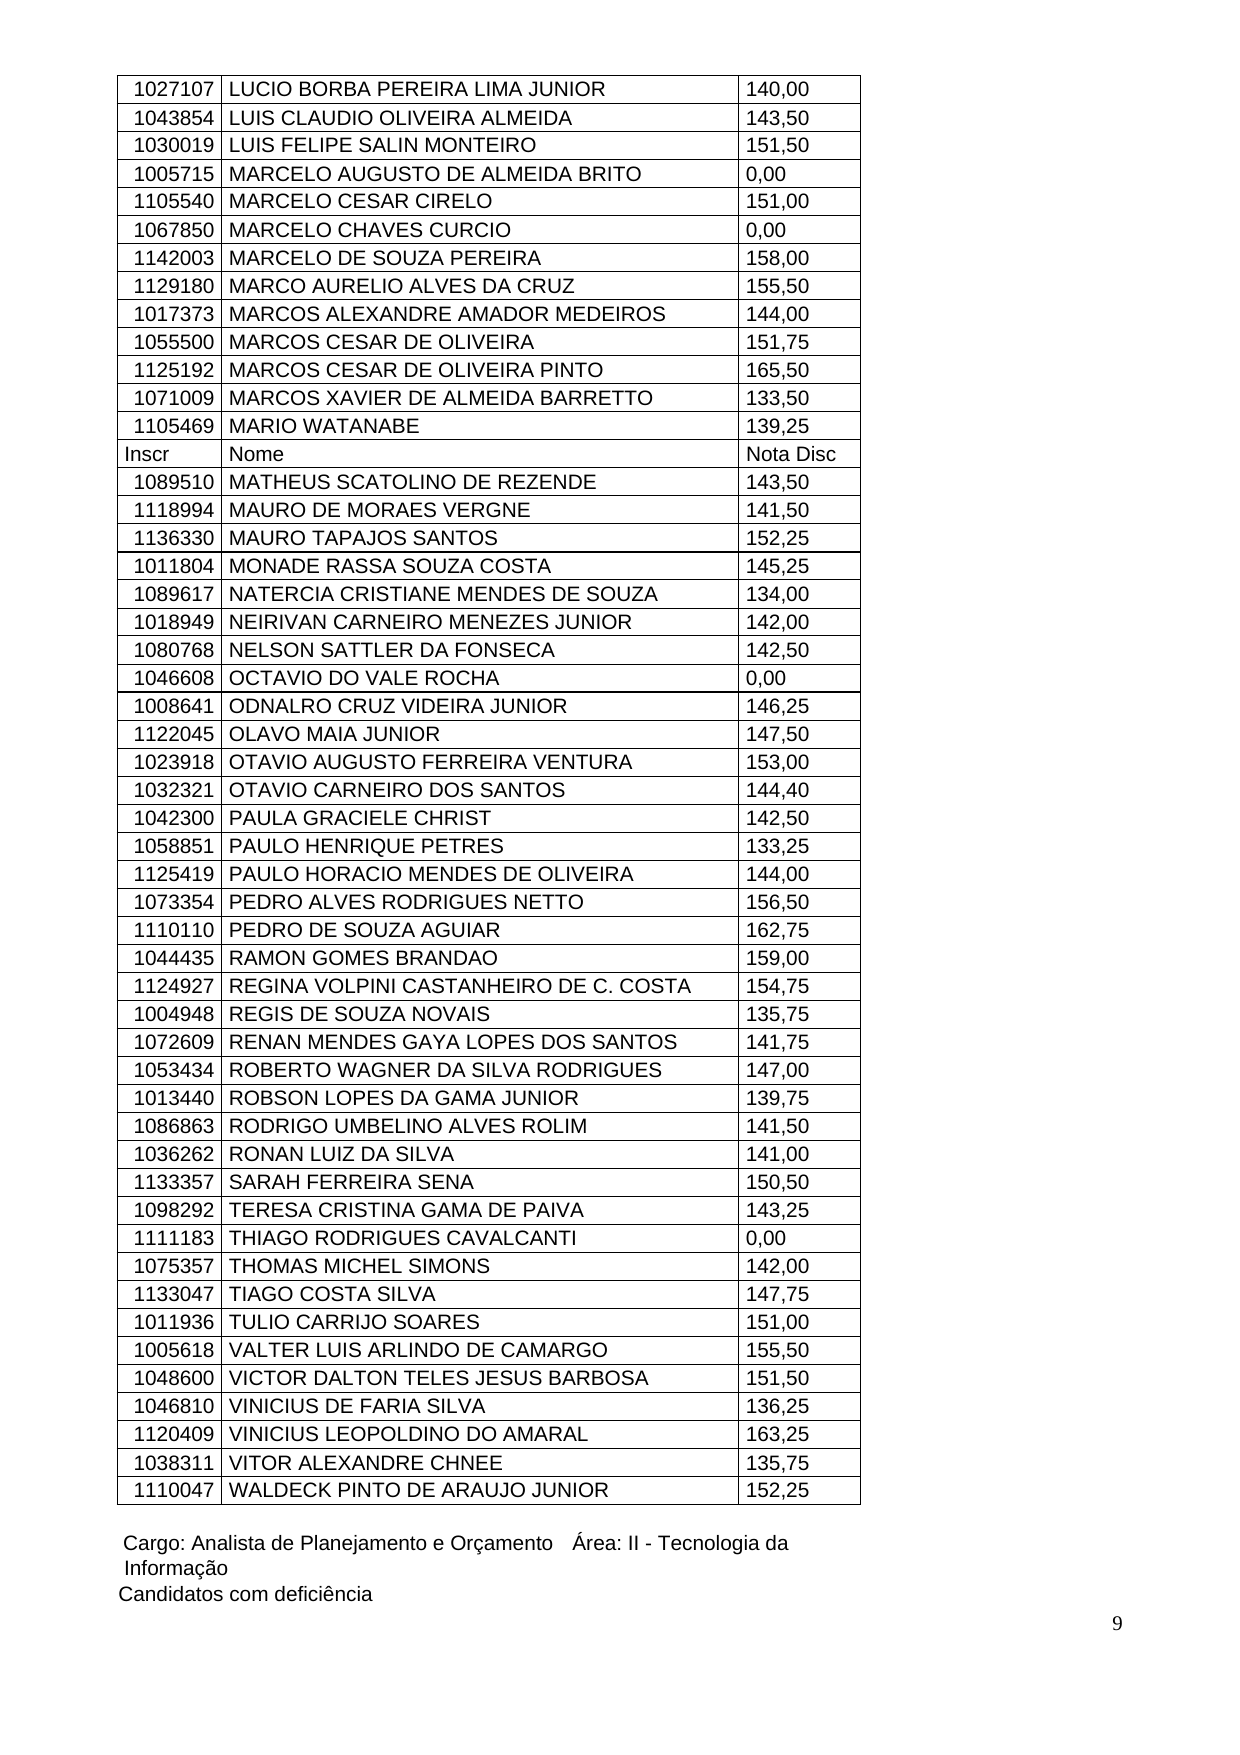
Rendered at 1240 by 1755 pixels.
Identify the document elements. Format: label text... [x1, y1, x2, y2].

table_cell 1129180 [118, 272, 221, 299]
table_cell 1067850 [118, 216, 221, 243]
table_cell 1053434 [118, 1057, 221, 1084]
table_cell 151,50 [739, 132, 860, 159]
table_cell WALDECK PINTO DE ARAUJO JUNIOR [222, 1477, 738, 1504]
table_cell 143,50 [739, 468, 860, 495]
table_cell MARIO WATANABE [222, 412, 738, 439]
table_cell MAURO DE MORAES VERGNE [222, 496, 738, 523]
table_cell PAULO HENRIQUE PETRES [222, 833, 738, 859]
table_cell 1036262 [118, 1141, 221, 1168]
table_cell 1122045 [118, 721, 221, 747]
table_cell 1124927 [118, 973, 221, 1000]
text Candidatos com deficiência [118, 1581, 1122, 1605]
table_cell PEDRO DE SOUZA AGUIAR [222, 917, 738, 944]
table_cell VALTER LUIS ARLINDO DE CAMARGO [222, 1337, 738, 1364]
table_cell 141,50 [739, 1113, 860, 1140]
table_cell 1013440 [118, 1085, 221, 1112]
table_cell NELSON SATTLER DA FONSECA [222, 636, 738, 663]
table_cell 1030019 [118, 132, 221, 159]
table_cell OLAVO MAIA JUNIOR [222, 721, 738, 747]
table_cell 1136330 [118, 524, 221, 551]
table_cell VITOR ALEXANDRE CHNEE [222, 1449, 738, 1476]
table_cell 1089510 [118, 468, 221, 495]
table_cell 1105469 [118, 412, 221, 439]
table_cell 1142003 [118, 244, 221, 271]
table_cell NEIRIVAN CARNEIRO MENEZES JUNIOR [222, 609, 738, 635]
table_cell VINICIUS DE FARIA SILVA [222, 1393, 738, 1420]
table_cell MARCELO CHAVES CURCIO [222, 216, 738, 243]
table_cell 1043854 [118, 104, 221, 131]
table_cell ROBSON LOPES DA GAMA JUNIOR [222, 1085, 738, 1112]
table_cell 1048600 [118, 1365, 221, 1392]
table_cell 155,50 [739, 1337, 860, 1364]
table_cell MAURO TAPAJOS SANTOS [222, 524, 738, 551]
table_cell ODNALRO CRUZ VIDEIRA JUNIOR [222, 693, 738, 719]
table_cell 1125419 [118, 861, 221, 888]
table_cell 1011804 [118, 553, 221, 579]
table_cell 144,00 [739, 300, 860, 327]
table_cell 142,50 [739, 805, 860, 832]
table_cell 1125192 [118, 356, 221, 383]
table_cell LUIS FELIPE SALIN MONTEIRO [222, 132, 738, 159]
table_cell 1032321 [118, 777, 221, 803]
table_cell 1005715 [118, 160, 221, 187]
table_cell THOMAS MICHEL SIMONS [222, 1253, 738, 1280]
table_cell 1110047 [118, 1477, 221, 1504]
table_cell 1046608 [118, 665, 221, 691]
table_cell 1080768 [118, 636, 221, 663]
table_cell MARCO AURELIO ALVES DA CRUZ [222, 272, 738, 299]
table_cell 159,00 [739, 945, 860, 972]
table_cell MARCOS CESAR DE OLIVEIRA PINTO [222, 356, 738, 383]
table_cell 140,00 [739, 76, 860, 103]
table_cell LUIS CLAUDIO OLIVEIRA ALMEIDA [222, 104, 738, 131]
table_cell 147,00 [739, 1057, 860, 1084]
table_cell 134,00 [739, 580, 860, 607]
table_cell RAMON GOMES BRANDAO [222, 945, 738, 972]
table_cell 1005618 [118, 1337, 221, 1364]
table_cell 143,50 [739, 104, 860, 131]
table_cell 1008641 [118, 693, 221, 719]
table_cell 139,25 [739, 412, 860, 439]
table_cell MARCELO CESAR CIRELO [222, 188, 738, 215]
table_cell MARCELO AUGUSTO DE ALMEIDA BRITO [222, 160, 738, 187]
table_cell MARCOS CESAR DE OLIVEIRA [222, 328, 738, 355]
table_cell OTAVIO AUGUSTO FERREIRA VENTURA [222, 749, 738, 776]
table_cell 165,50 [739, 356, 860, 383]
table_cell 1042300 [118, 805, 221, 832]
table_cell 1055500 [118, 328, 221, 355]
table_cell VICTOR DALTON TELES JESUS BARBOSA [222, 1365, 738, 1392]
table_cell 142,00 [739, 609, 860, 635]
table_cell 144,00 [739, 861, 860, 888]
table_cell 1075357 [118, 1253, 221, 1280]
table_cell Inscr [118, 440, 221, 467]
table_cell 142,50 [739, 636, 860, 663]
table_cell 1133357 [118, 1169, 221, 1196]
table_cell MARCOS ALEXANDRE AMADOR MEDEIROS [222, 300, 738, 327]
table_cell 1120409 [118, 1421, 221, 1448]
table_cell 1111183 [118, 1225, 221, 1252]
table_cell 135,75 [739, 1449, 860, 1476]
table_cell 1038311 [118, 1449, 221, 1476]
table_cell 133,50 [739, 384, 860, 411]
table_cell 1089617 [118, 580, 221, 607]
table_cell 152,25 [739, 524, 860, 551]
table_cell 1023918 [118, 749, 221, 776]
table_cell 147,50 [739, 721, 860, 747]
table_cell 151,75 [739, 328, 860, 355]
table_cell 1133047 [118, 1281, 221, 1308]
table_cell 0,00 [739, 160, 860, 187]
table_cell 0,00 [739, 665, 860, 691]
table_cell REGIS DE SOUZA NOVAIS [222, 1001, 738, 1028]
table_cell ROBERTO WAGNER DA SILVA RODRIGUES [222, 1057, 738, 1084]
table_cell MATHEUS SCATOLINO DE REZENDE [222, 468, 738, 495]
table_cell 153,00 [739, 749, 860, 776]
table_cell REGINA VOLPINI CASTANHEIRO DE C. COSTA [222, 973, 738, 1000]
table_cell TULIO CARRIJO SOARES [222, 1309, 738, 1336]
table_cell 150,50 [739, 1169, 860, 1196]
table_cell MONADE RASSA SOUZA COSTA [222, 553, 738, 579]
table_cell OTAVIO CARNEIRO DOS SANTOS [222, 777, 738, 803]
table_cell LUCIO BORBA PEREIRA LIMA JUNIOR [222, 76, 738, 103]
table_cell 145,25 [739, 553, 860, 579]
text Cargo: Analista de Planejamento e Orçamento Área: II - Tecnologia da Informação [123, 1531, 792, 1580]
table_cell 1011936 [118, 1309, 221, 1336]
table_cell 1004948 [118, 1001, 221, 1028]
table_cell 1018949 [118, 609, 221, 635]
table_cell 1027107 [118, 76, 221, 103]
table_cell SARAH FERREIRA SENA [222, 1169, 738, 1196]
table_cell 0,00 [739, 216, 860, 243]
table_cell 155,50 [739, 272, 860, 299]
table_cell 158,00 [739, 244, 860, 271]
table_cell 1046810 [118, 1393, 221, 1420]
table_cell 139,75 [739, 1085, 860, 1112]
table_cell 151,50 [739, 1365, 860, 1392]
table_cell 147,75 [739, 1281, 860, 1308]
table_cell RONAN LUIZ DA SILVA [222, 1141, 738, 1168]
table_cell 142,00 [739, 1253, 860, 1280]
table_cell RENAN MENDES GAYA LOPES DOS SANTOS [222, 1029, 738, 1056]
table_cell OCTAVIO DO VALE ROCHA [222, 665, 738, 691]
table_cell 0,00 [739, 1225, 860, 1252]
table_cell 1071009 [118, 384, 221, 411]
table_cell 1118994 [118, 496, 221, 523]
table_cell 163,25 [739, 1421, 860, 1448]
table_cell PAULA GRACIELE CHRIST [222, 805, 738, 832]
table_cell 1098292 [118, 1197, 221, 1224]
table_cell 151,00 [739, 1309, 860, 1336]
table_cell 162,75 [739, 917, 860, 944]
table_cell RODRIGO UMBELINO ALVES ROLIM [222, 1113, 738, 1140]
table_cell 152,25 [739, 1477, 860, 1504]
table_cell Nome [222, 440, 738, 467]
table_cell 141,75 [739, 1029, 860, 1056]
table_cell 133,25 [739, 833, 860, 859]
table_cell 141,50 [739, 496, 860, 523]
table_cell 151,00 [739, 188, 860, 215]
table_cell VINICIUS LEOPOLDINO DO AMARAL [222, 1421, 738, 1448]
table_cell TERESA CRISTINA GAMA DE PAIVA [222, 1197, 738, 1224]
table_cell 154,75 [739, 973, 860, 1000]
table_cell MARCELO DE SOUZA PEREIRA [222, 244, 738, 271]
table_cell 1072609 [118, 1029, 221, 1056]
table_cell PAULO HORACIO MENDES DE OLIVEIRA [222, 861, 738, 888]
table_cell 141,00 [739, 1141, 860, 1168]
table_cell 136,25 [739, 1393, 860, 1420]
table_cell 156,50 [739, 889, 860, 916]
table_cell THIAGO RODRIGUES CAVALCANTI [222, 1225, 738, 1252]
table_cell 135,75 [739, 1001, 860, 1028]
table_cell TIAGO COSTA SILVA [222, 1281, 738, 1308]
table_cell 144,40 [739, 777, 860, 803]
table_cell 1058851 [118, 833, 221, 859]
table_cell MARCOS XAVIER DE ALMEIDA BARRETTO [222, 384, 738, 411]
table_cell 1110110 [118, 917, 221, 944]
table_cell 1086863 [118, 1113, 221, 1140]
table_cell 146,25 [739, 693, 860, 719]
table_cell 1105540 [118, 188, 221, 215]
table_cell 1044435 [118, 945, 221, 972]
table_cell 1073354 [118, 889, 221, 916]
table_cell PEDRO ALVES RODRIGUES NETTO [222, 889, 738, 916]
table_cell 143,25 [739, 1197, 860, 1224]
table_cell 1017373 [118, 300, 221, 327]
table_cell NATERCIA CRISTIANE MENDES DE SOUZA [222, 580, 738, 607]
table_cell Nota Disc [739, 440, 860, 467]
